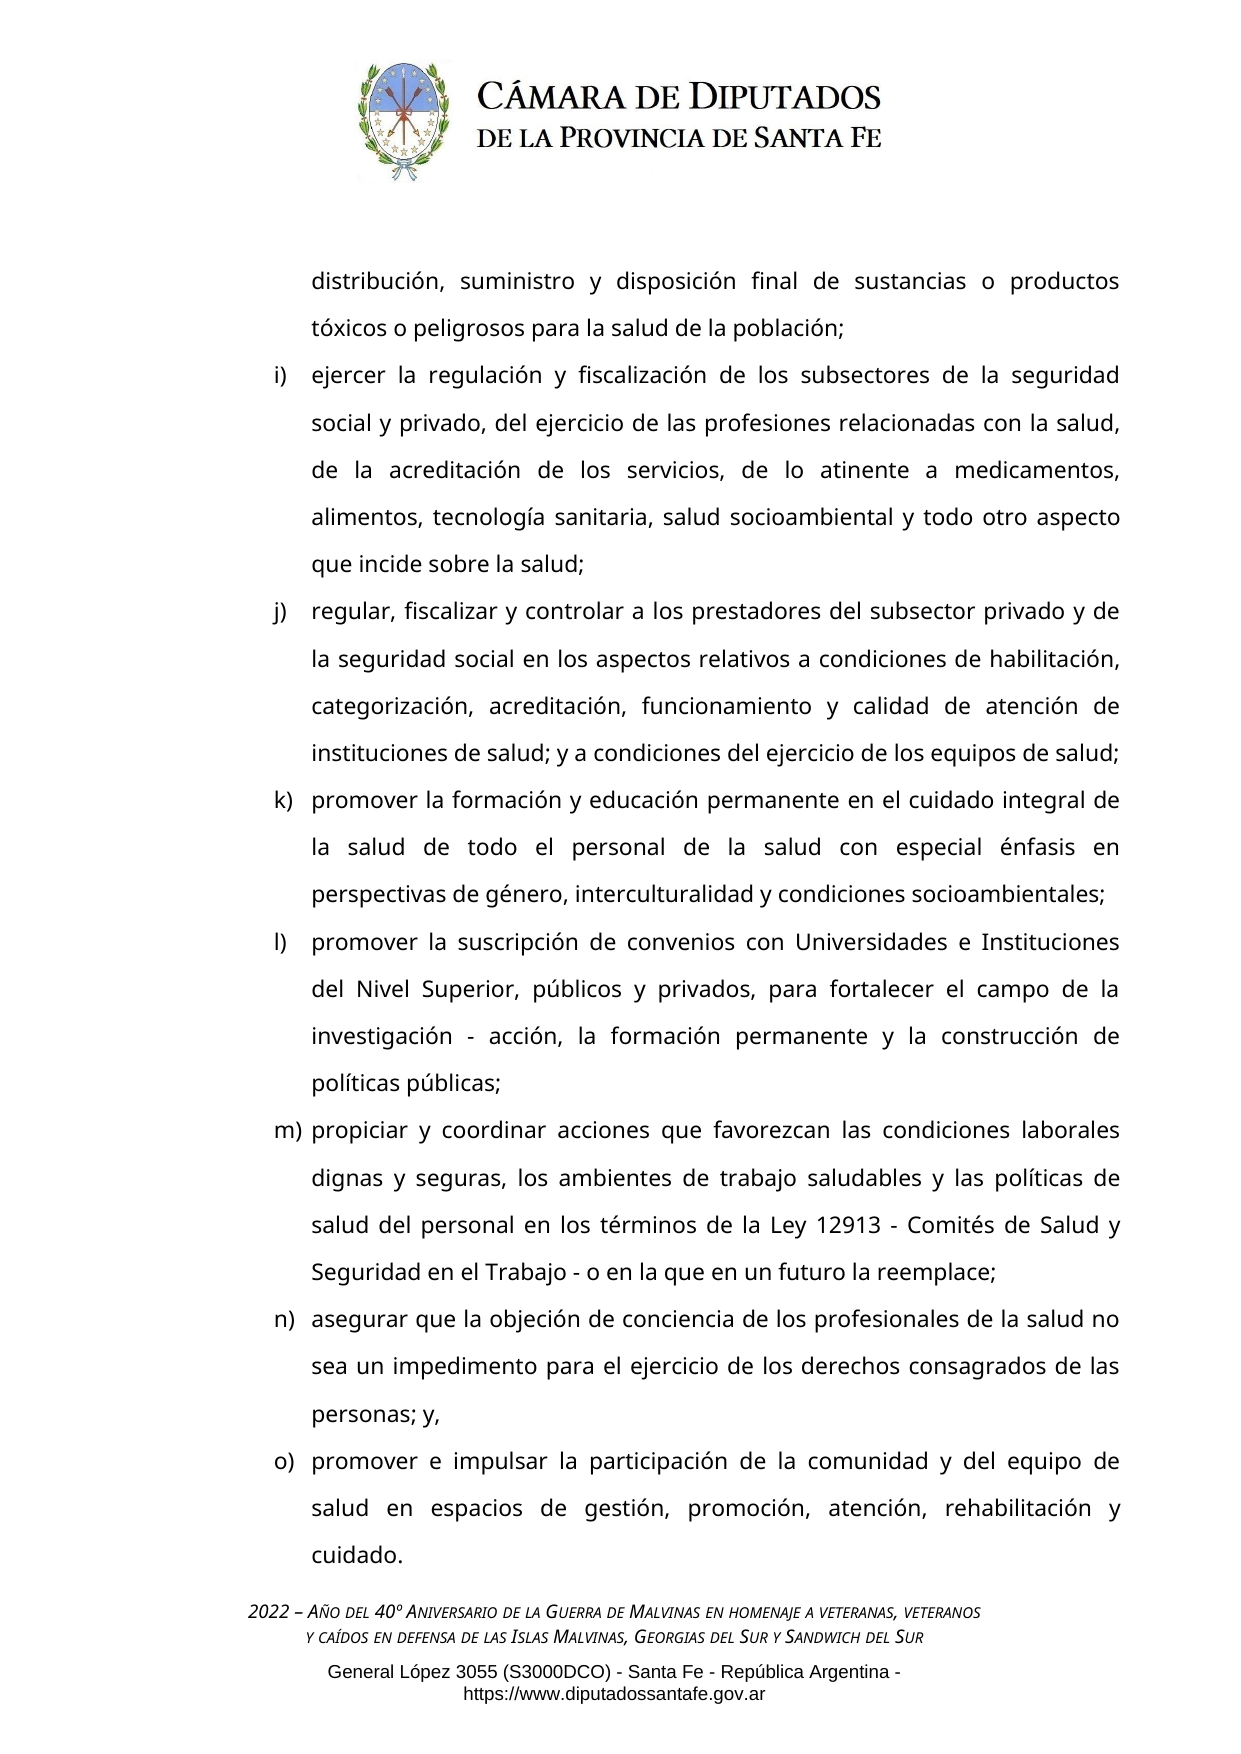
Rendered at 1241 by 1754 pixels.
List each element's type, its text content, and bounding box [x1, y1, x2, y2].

list asegurar que la objeción de conciencia de los profesionales de la salud no sea un impedimento para el ejercicio de los derechos consagrados de las personas; y, [274, 1303, 1120, 1429]
list promover la suscripción de convenios con Universidades e Instituciones del Nivel Superior, públicos y privados, para fortalecer el campo de la investigación - acción, la formación permanente y la construcción de políticas públicas; [274, 926, 1121, 1098]
list promover la formación y educación permanente en el cuidado integral de la salud de todo el personal de la salud con especial énfasis en perspectivas de género, interculturalidad y condiciones socioambientales; [274, 784, 1121, 910]
list distribución, suministro y disposición final de sustancias o productos tóxicos o peligrosos para la salud de la población; [274, 265, 1120, 343]
list regular, fiscalizar y controlar a los prestadores del subsector privado y de la seguridad social en los aspectos relativos a condiciones de habilitación, categorización, acreditación, funcionamiento y calidad de atención de instituciones de salud; y a condiciones del ejercicio de los equipos de salud; [274, 595, 1121, 768]
list propiciar y coordinar acciones que favorezcan las condiciones laborales dignas y seguras, los ambientes de trabajo saludables y las políticas de salud del personal en los términos de la Ley 12913 - Comités de Salud y Seguridad en el Trabajo - o en la que en un futuro la reemplace; [274, 1114, 1121, 1287]
list promover e impulsar la participación de la comunidad y del equipo de salud en espacios de gestión, promoción, atención, rehabilitación y cuidado. [274, 1445, 1121, 1570]
picture [354, 59, 886, 183]
list ejercer la regulación y fiscalización de los subsectores de la seguridad social y privado, del ejercicio de las profesiones relacionadas con la salud, de la acreditación de los servicios, de lo atinente a medicamentos, alimentos, tecnología sanitaria, salud socioambiental y todo otro aspecto que incide sobre la salud; [274, 359, 1121, 579]
